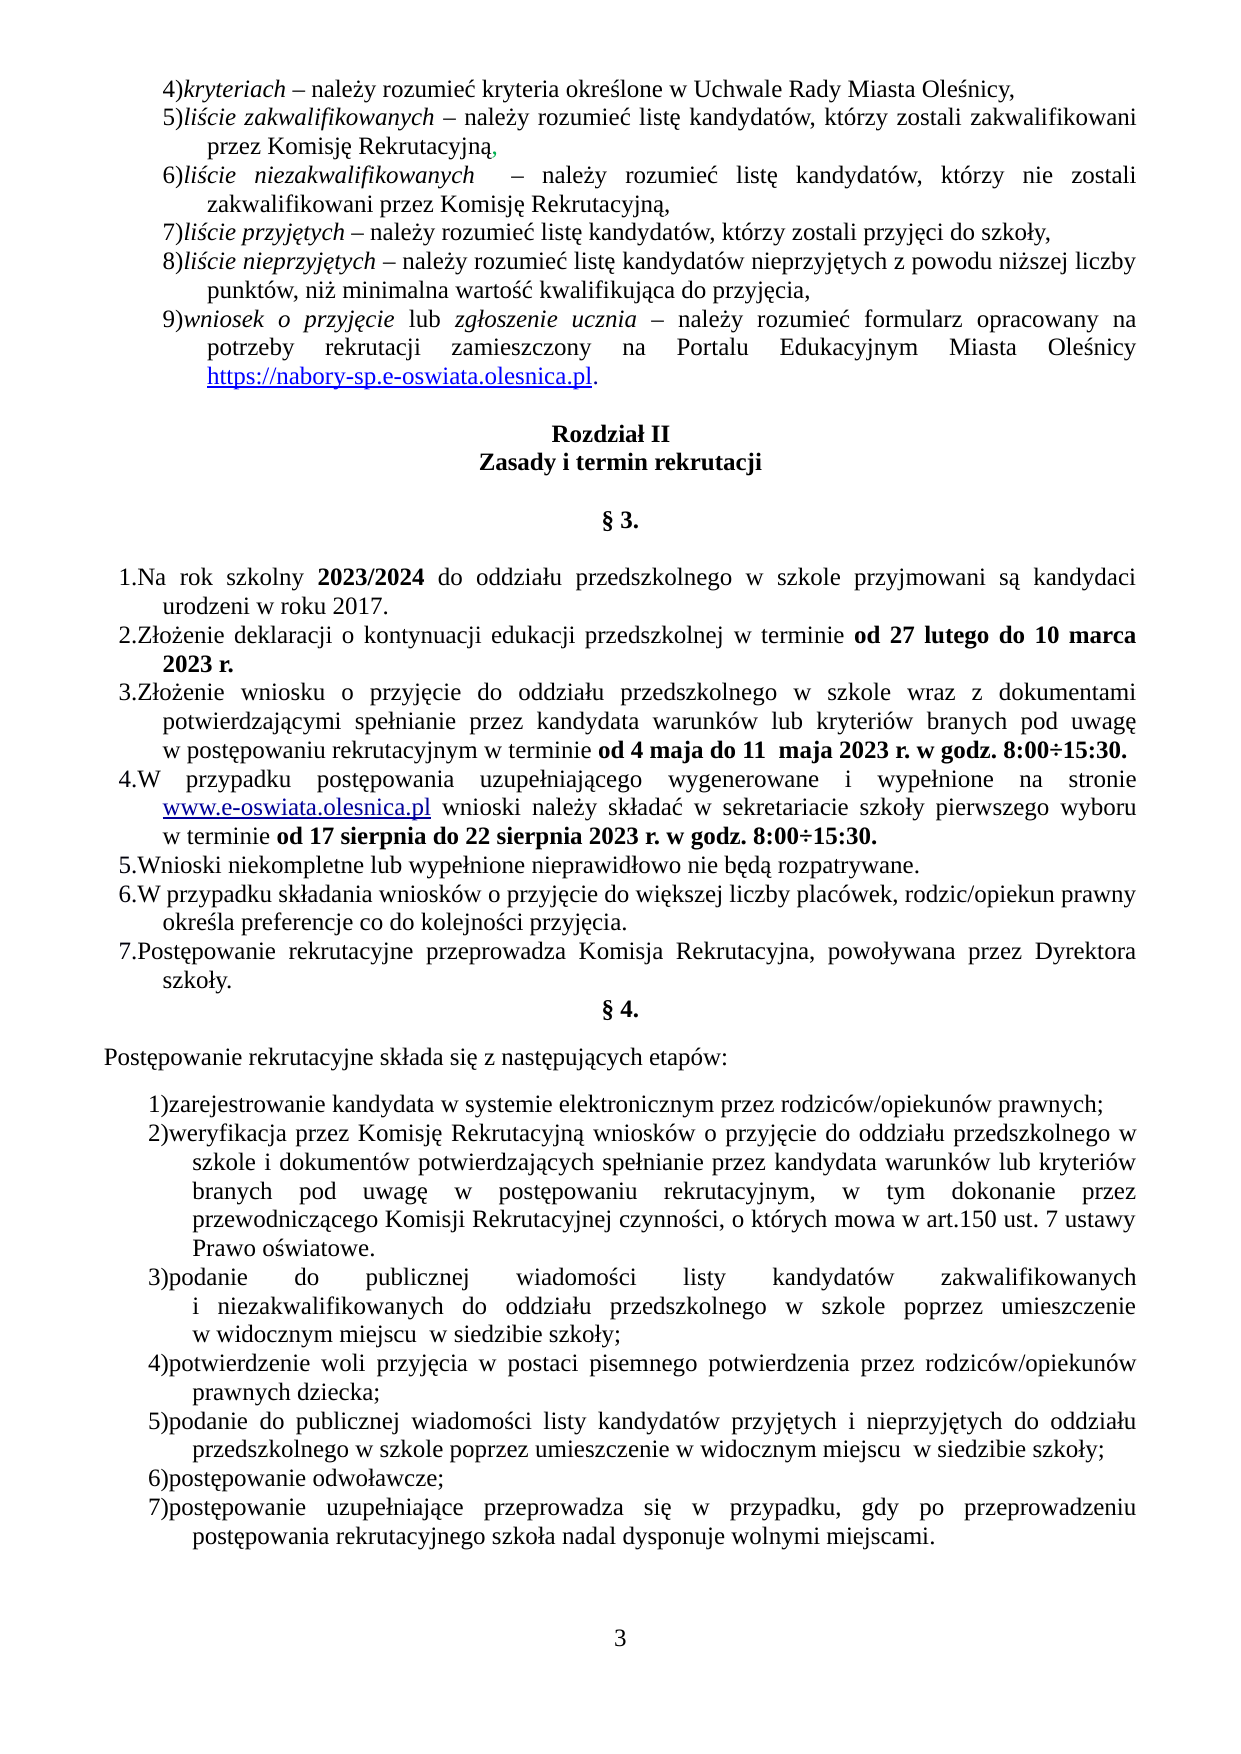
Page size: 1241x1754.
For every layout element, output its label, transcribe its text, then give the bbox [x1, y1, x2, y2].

list Wnioski niekompletne lub wypełnione nieprawidłowo nie będą rozpatrywane. [118, 850, 1137, 879]
list W przypadku postępowania uzupełniającego wygenerowane i wypełnione na stronie www.e-oswiata.olesnica.pl wnioski należy składać w sekretariacie szkoły pierwszego wyboru w terminie od 17 sierpnia do 22 sierpnia 2023 r. w godz. 8:00÷15:30. [118, 764, 1137, 850]
list Złożenie wniosku o przyjęcie do oddziału przedszkolnego w szkole wraz z dokumentami potwierdzającymi spełnianie przez kandydata warunków lub kryteriów branych pod uwagę w postępowaniu rekrutacyjnym w terminie od 4 maja do 11 maja 2023 r. w godz. 8:00÷15:30. [118, 677, 1137, 764]
list W przypadku składania wniosków o przyjęcie do większej liczby placówek, rodzic/opiekun prawny określa preferencje co do kolejności przyjęcia. [118, 879, 1137, 936]
list Na rok szkolny 2023/2024 do oddziału przedszkolnego w szkole przyjmowani są kandydaci urodzeni w roku 2017. [118, 562, 1137, 620]
text § 3. [103, 505, 1137, 534]
list liście nieprzyjętych – należy rozumieć listę kandydatów nieprzyjętych z powodu niższej liczby punktów, niż minimalna wartość kwalifikująca do przyjęcia, [162, 246, 1137, 304]
list liście przyjętych – należy rozumieć listę kandydatów, którzy zostali przyjęci do szkoły, [162, 217, 1137, 246]
list podanie do publicznej wiadomości listy kandydatów przyjętych i nieprzyjętych do oddziału przedszkolnego w szkole poprzez umieszczenie w widocznym miejscu w siedzibie szkoły; [148, 1406, 1137, 1463]
text § 4. [103, 994, 1137, 1022]
list postępowanie uzupełniające przeprowadza się w przypadku, gdy po przeprowadzeniu postępowania rekrutacyjnego szkoła nadal dysponuje wolnymi miejscami. [148, 1492, 1137, 1549]
list Złożenie deklaracji o kontynuacji edukacji przedszkolnej w terminie od 27 lutego do 10 marca 2023 r. [118, 620, 1137, 677]
list postępowanie odwoławcze; [148, 1463, 1137, 1492]
text Postępowanie rekrutacyjne składa się z następujących etapów: [103, 1042, 1137, 1070]
list kryteriach – należy rozumieć kryteria określone w Uchwale Rady Miasta Oleśnicy, [162, 74, 1137, 102]
text Zasady i termin rekrutacji [103, 447, 1137, 476]
list zarejestrowanie kandydata w systemie elektronicznym przez rodziców/opiekunów prawnych; [148, 1089, 1137, 1118]
list weryfikacja przez Komisję Rekrutacyjną wniosków o przyjęcie do oddziału przedszkolnego w szkole i dokumentów potwierdzających spełnianie przez kandydata warunków lub kryteriów branych pod uwagę w postępowaniu rekrutacyjnym, w tym dokonanie przez przewodniczącego Komisji Rekrutacyjnej czynności, o których mowa w art.150 ust. 7 ustawy Prawo oświatowe. [148, 1118, 1137, 1262]
list Postępowanie rekrutacyjne przeprowadza Komisja Rekrutacyjna, powoływana przez Dyrektora szkoły. [118, 936, 1137, 994]
list potwierdzenie woli przyjęcia w postaci pisemnego potwierdzenia przez rodziców/opiekunów prawnych dziecka; [148, 1348, 1137, 1406]
list liście niezakwalifikowanych – należy rozumieć listę kandydatów, którzy nie zostali zakwalifikowani przez Komisję Rekrutacyjną, [162, 160, 1137, 217]
list wniosek o przyjęcie lub zgłoszenie ucznia – należy rozumieć formularz opracowany na potrzeby rekrutacji zamieszczony na Portalu Edukacyjnym Miasta Oleśnicy https://nabory-sp.e-oswiata.olesnica.pl. [162, 304, 1137, 390]
list liście zakwalifikowanych – należy rozumieć listę kandydatów, którzy zostali zakwalifikowani przez Komisję Rekrutacyjną, [162, 102, 1137, 160]
list podanie do publicznej wiadomości listy kandydatów zakwalifikowanych i niezakwalifikowanych do oddziału przedszkolnego w szkole poprzez umieszczenie w widocznym miejscu w siedzibie szkoły; [148, 1262, 1137, 1348]
text Rozdział II [103, 419, 1137, 447]
